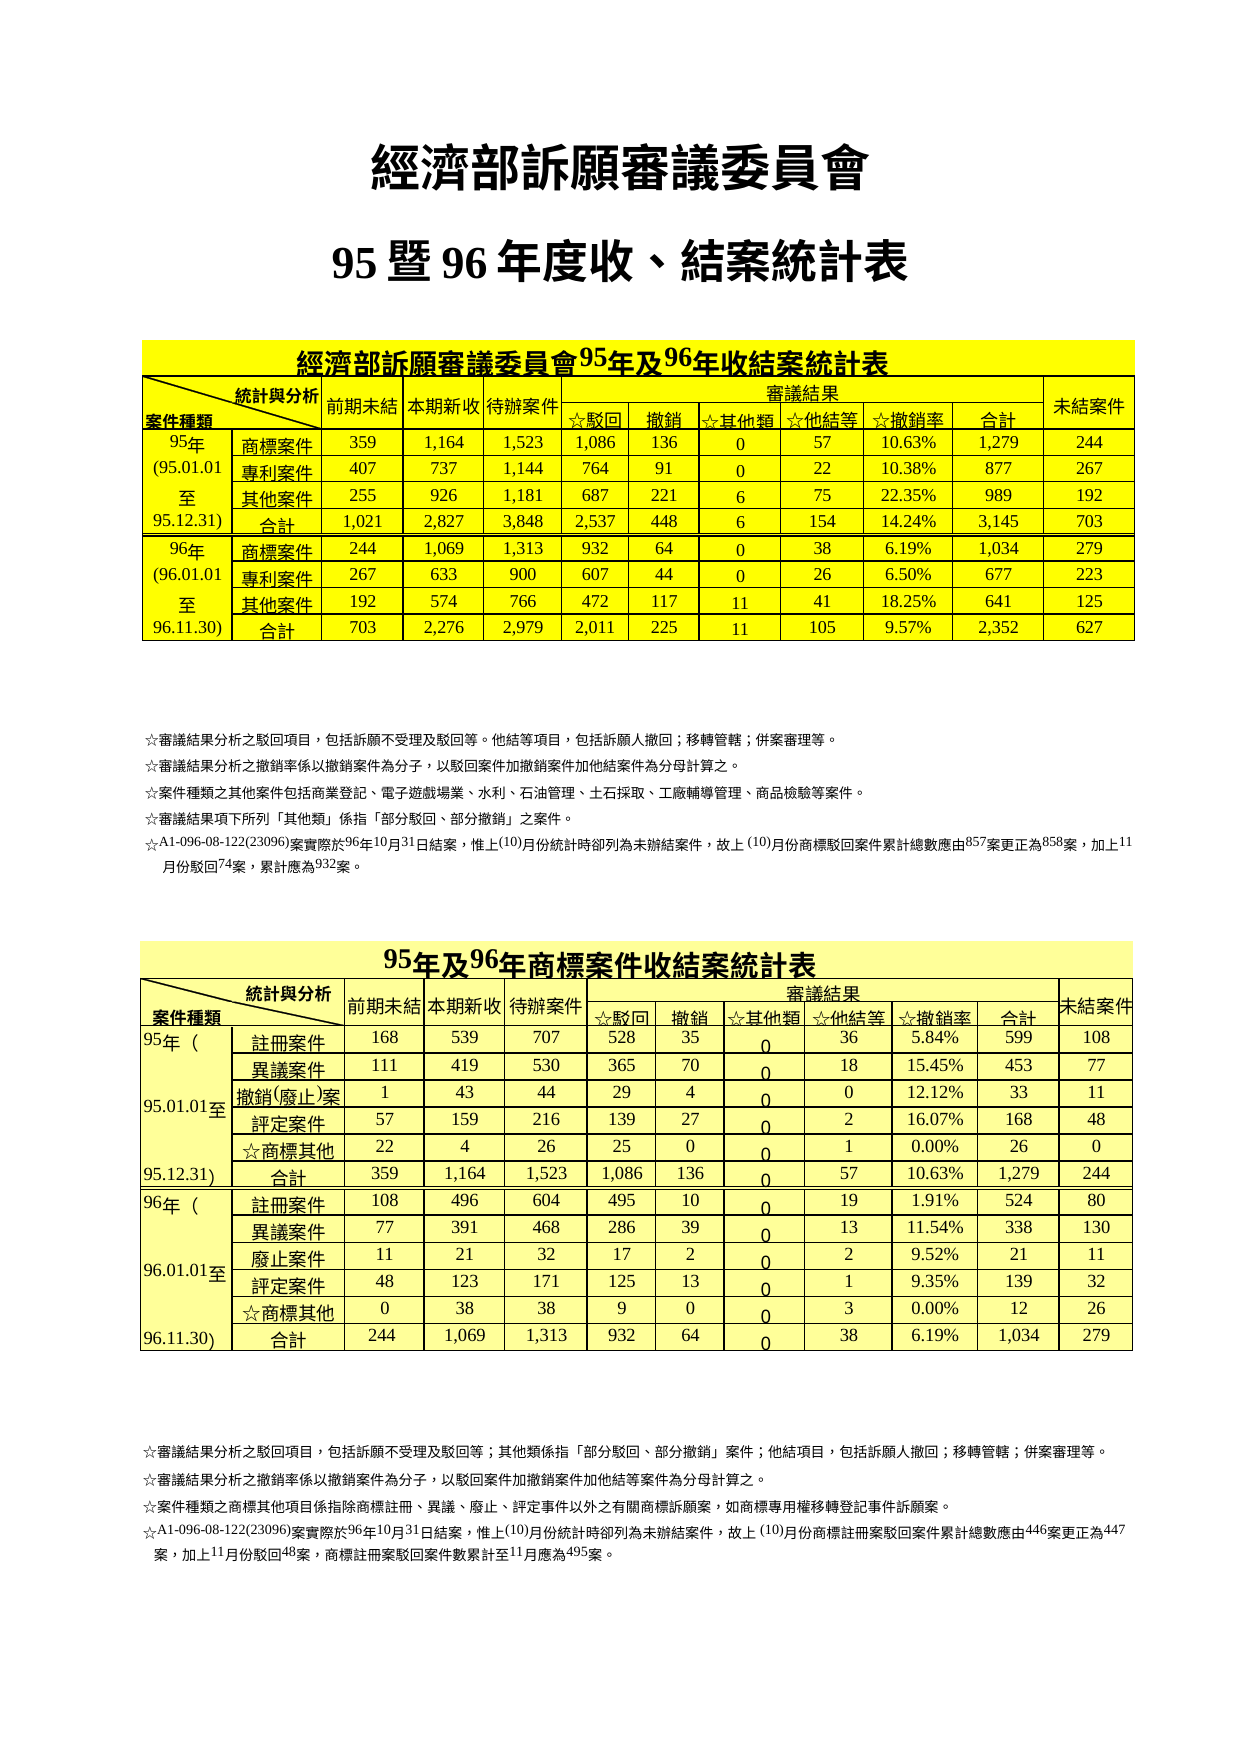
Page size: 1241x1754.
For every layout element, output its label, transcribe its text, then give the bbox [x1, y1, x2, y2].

text 經濟部訴願審議委員會 [118, 127, 1122, 202]
text 95暨96年度收、結案統計表 [118, 221, 1122, 296]
